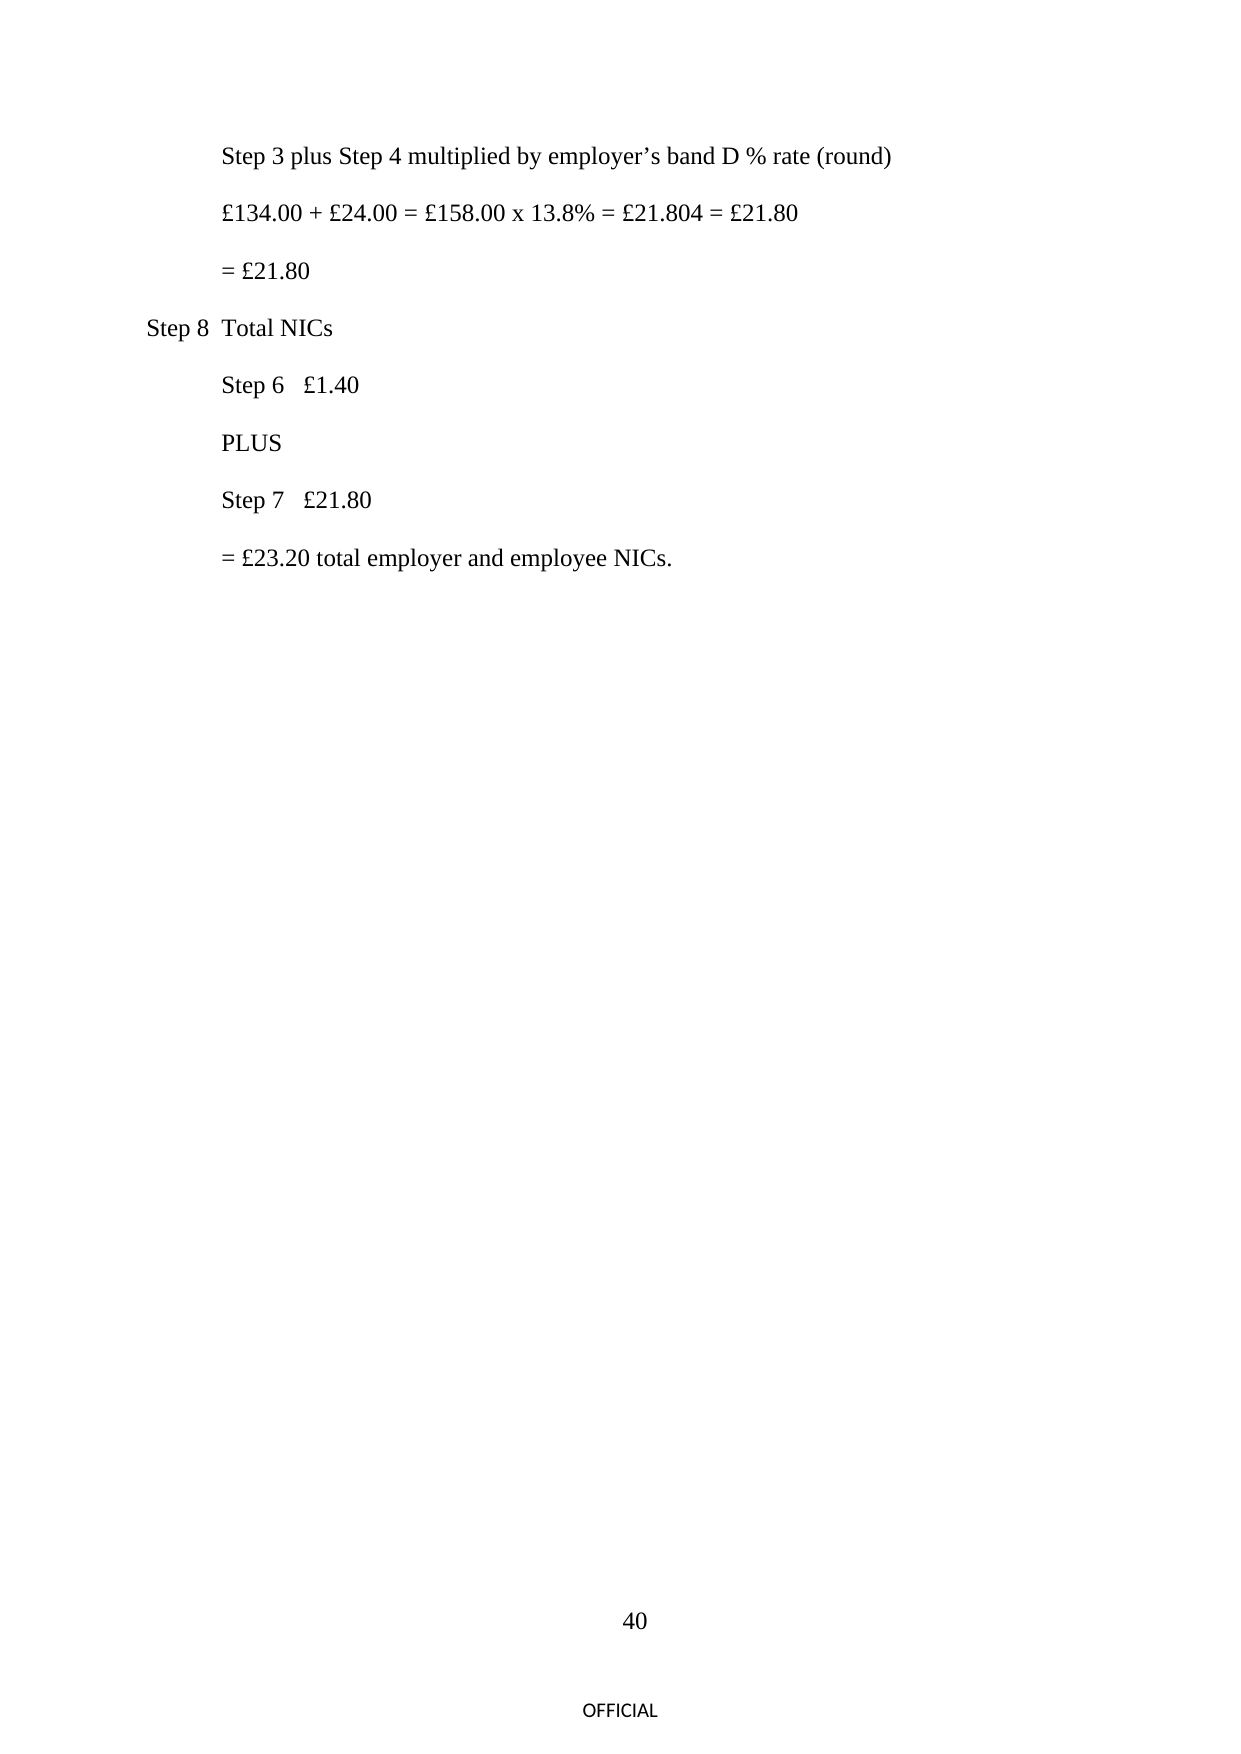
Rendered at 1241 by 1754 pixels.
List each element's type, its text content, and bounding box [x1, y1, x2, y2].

text PLUS [146, 428, 1124, 457]
text Step 8 Total NICs [146, 313, 1124, 342]
text Step 7 £21.80 [146, 485, 1124, 514]
text £134.00 + £24.00 = £158.00 x 13.8% = £21.804 = £21.80 [146, 198, 1124, 227]
text Step 3 plus Step 4 multiplied by employer’s band D % rate (round) [146, 141, 1124, 170]
text = £21.80 [146, 256, 1124, 284]
text = £23.20 total employer and employee NICs. [146, 543, 1124, 571]
text Step 6 £1.40 [146, 371, 1124, 399]
